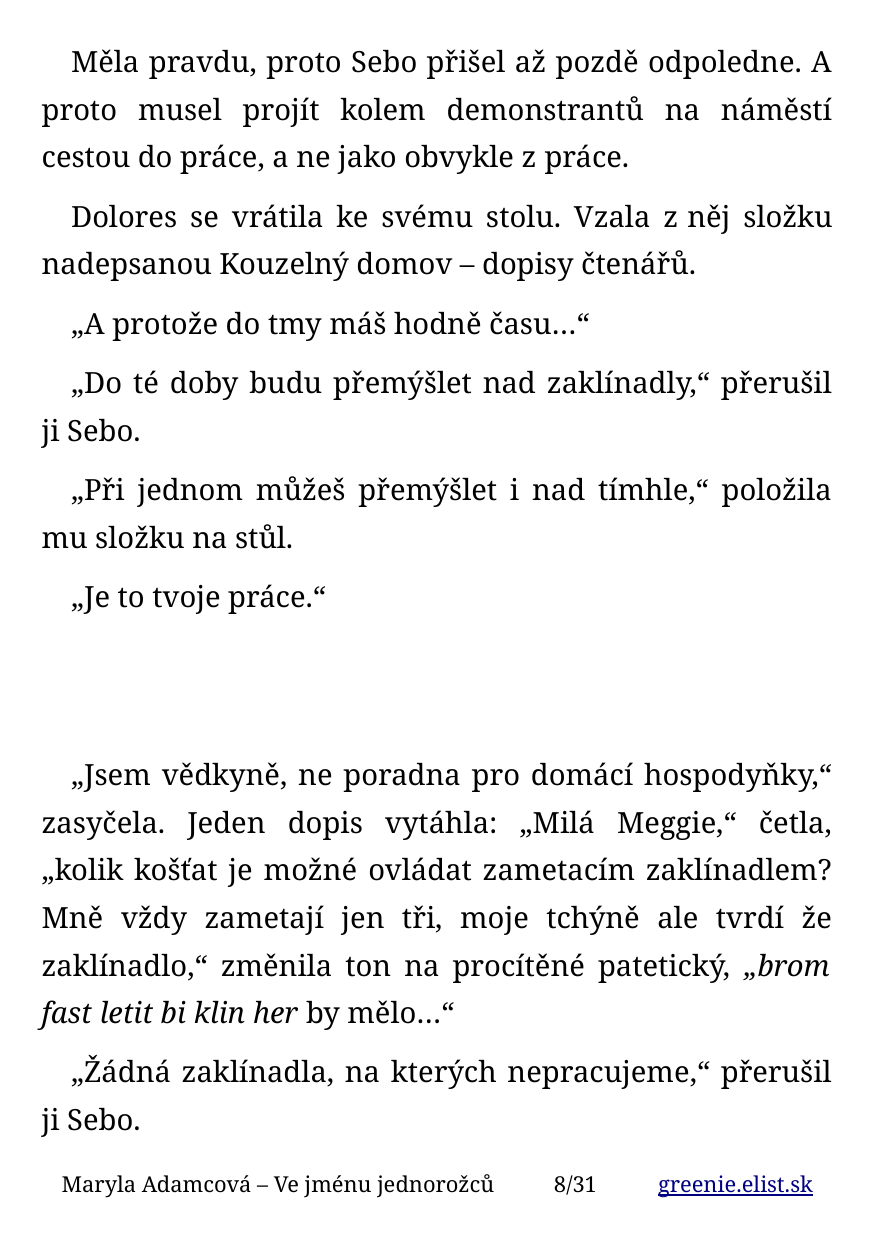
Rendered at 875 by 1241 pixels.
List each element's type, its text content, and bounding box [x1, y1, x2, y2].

text Měla pravdu, proto Sebo přišel až pozdě odpoledne. A proto musel projít kolem demonstrantů na náměstí cestou do práce, a ne jako obvykle z práce. [41, 41, 833, 176]
text „Je to tvoje práce.“ [41, 576, 833, 616]
text „A protože do tmy máš hodně času…“ [41, 303, 833, 343]
text „Do té doby budu přemýšlet nad zaklínadly,“ přerušil ji Sebo. [41, 362, 833, 449]
text „Žádná zaklínadla, na kterých nepracujeme,“ přerušil ji Sebo. [41, 1052, 833, 1139]
text Dolores se vrátila ke svému stolu. Vzala z něj složku nadepsanou Kouzelný domov – dopisy čtenářů. [41, 196, 833, 283]
text „Při jednom můžeš přemýšlet i nad tímhle,“ položila mu složku na stůl. [41, 469, 833, 557]
text „Jsem vědkyně, ne poradna pro domácí hospodyňky,“ zasyčela. Jeden dopis vytáhla: „Milá Meggie,“ četla, „kolik košťat je možné ovládat zametacím zaklínadlem? Mně vždy zametají jen tři, moje tchýně ale tvrdí že zaklínadlo,“ změnila ton na procítěné patetický, „brom fast letit bi klin her by mělo…“ [41, 754, 833, 1032]
